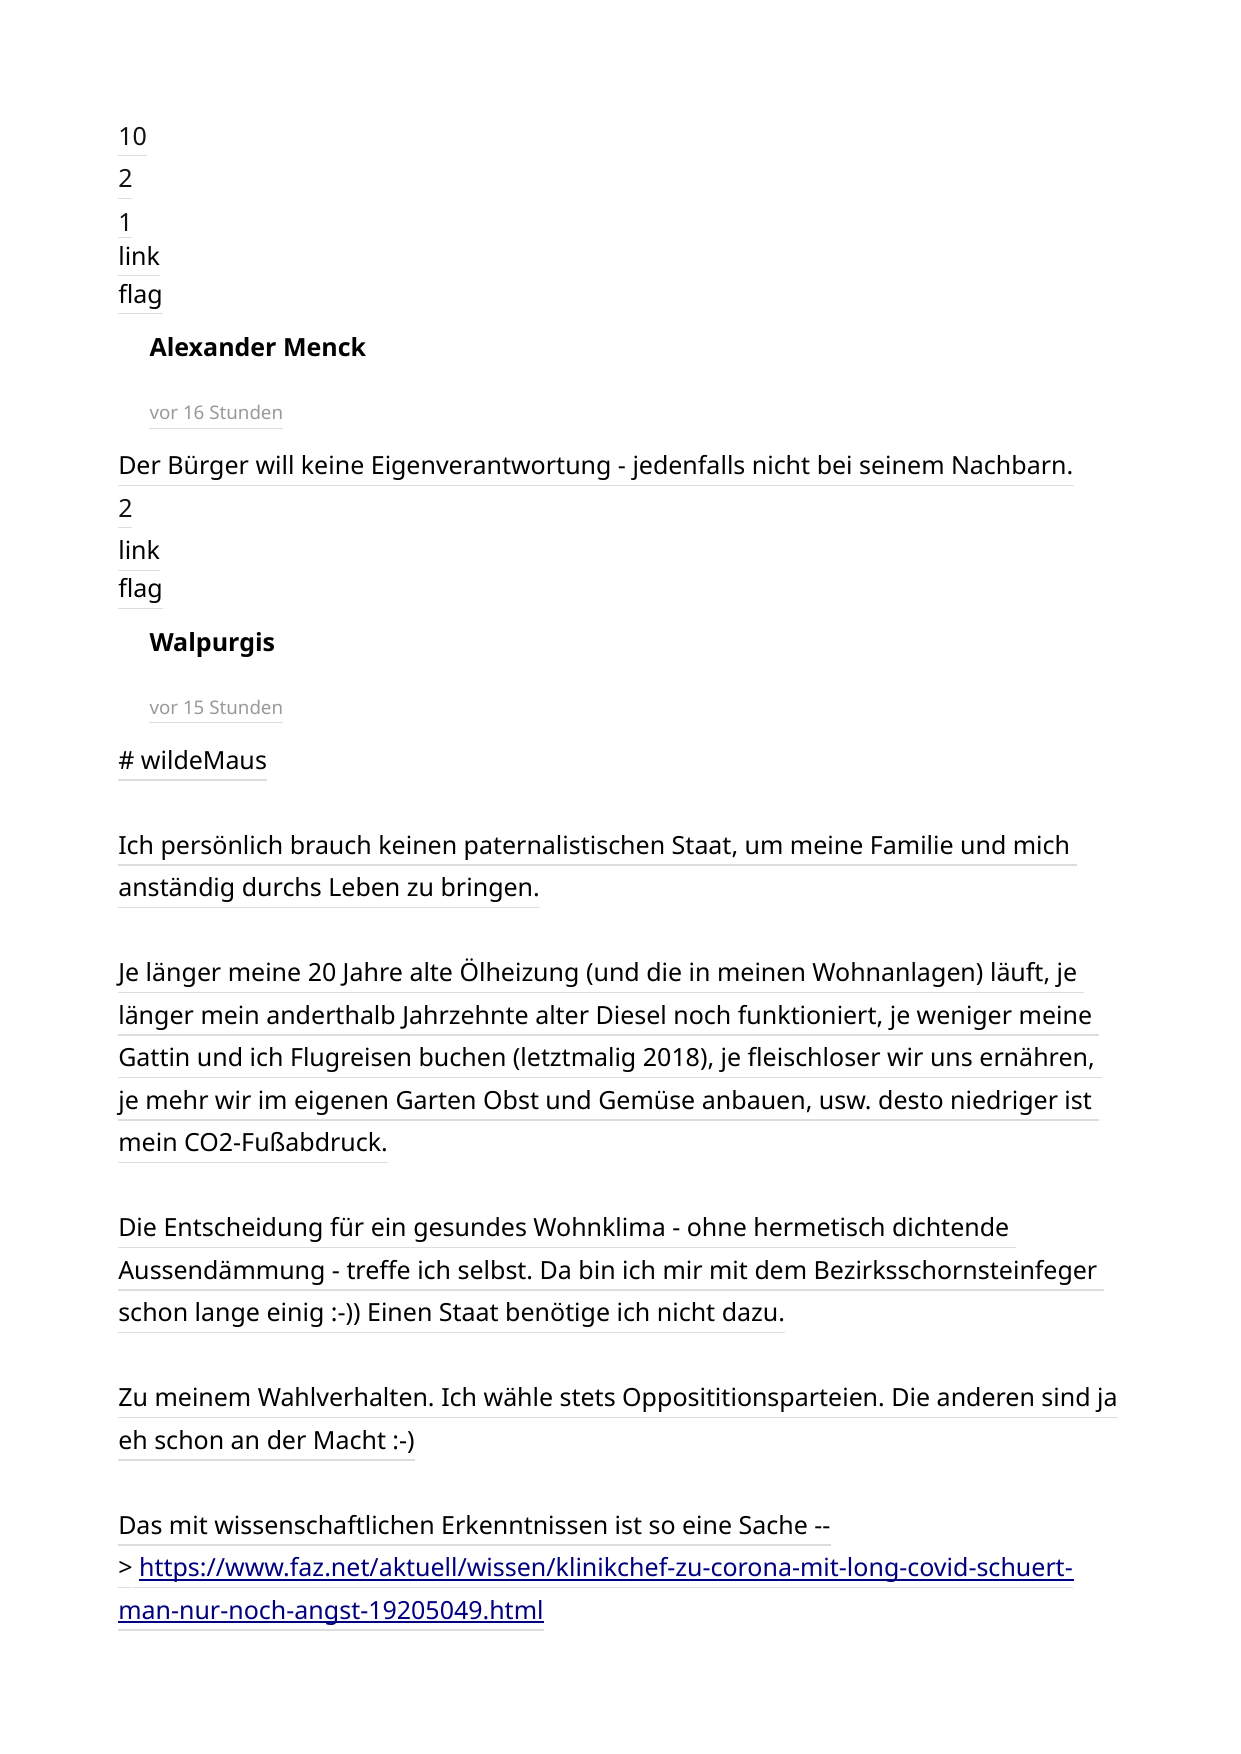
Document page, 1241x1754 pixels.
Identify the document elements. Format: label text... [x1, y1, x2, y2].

text Der Bürger will keine Eigenverantwortung - jedenfalls nicht bei seinem Nachbarn. [118, 448, 1122, 486]
text link [118, 238, 1122, 276]
text Walpurgis [149, 625, 1122, 659]
text Alexander Menck [149, 330, 1122, 364]
text 2 [118, 491, 1122, 528]
text # wildeMaus Ich persönlich brauch keinen paternalistischen Staat, um meine Familie und mich anständig durchs Leben zu bringen. Je länger meine 20 Jahre alte Ölheizung (und die in meinen Wohnanlagen) läuft, je länger mein anderthalb Jahrzehnte alter Diesel noch funktioniert, je weniger meine Gattin und ich Flugreisen buchen (letztmalig 2018), je fleischloser wir uns ernähren, je mehr wir im eigenen Garten Obst und Gemüse anbauen, usw. desto niedriger ist mein CO2-Fußabdruck. Die Entscheidung für ein gesundes Wohnklima - ohne hermetisch dichtende Aussendämmung - treffe ich selbst. Da bin ich mir mit dem Bezirksschornsteinfeger schon lange einig :-)) Einen Staat benötige ich nicht dazu. Zu meinem Wahlverhalten. Ich wähle stets Opposititionsparteien. Die anderen sind ja eh schon an der Macht :-) Das mit wissenschaftlichen Erkenntnissen ist so eine Sache --> https://www.faz.net/aktuell/wissen/klinikchef-zu-corona-mit-long-covid-schuert-man-nur-noch-angst-19205049.html [118, 743, 1122, 1631]
text 10 [118, 118, 1122, 156]
text 1 [118, 203, 1122, 238]
text vor 15 Stunden [149, 694, 1117, 723]
text flag [118, 571, 1122, 609]
text 2 [118, 161, 1122, 199]
text vor 16 Stunden [149, 399, 1117, 429]
text link [118, 533, 1122, 571]
text flag [118, 276, 1122, 314]
